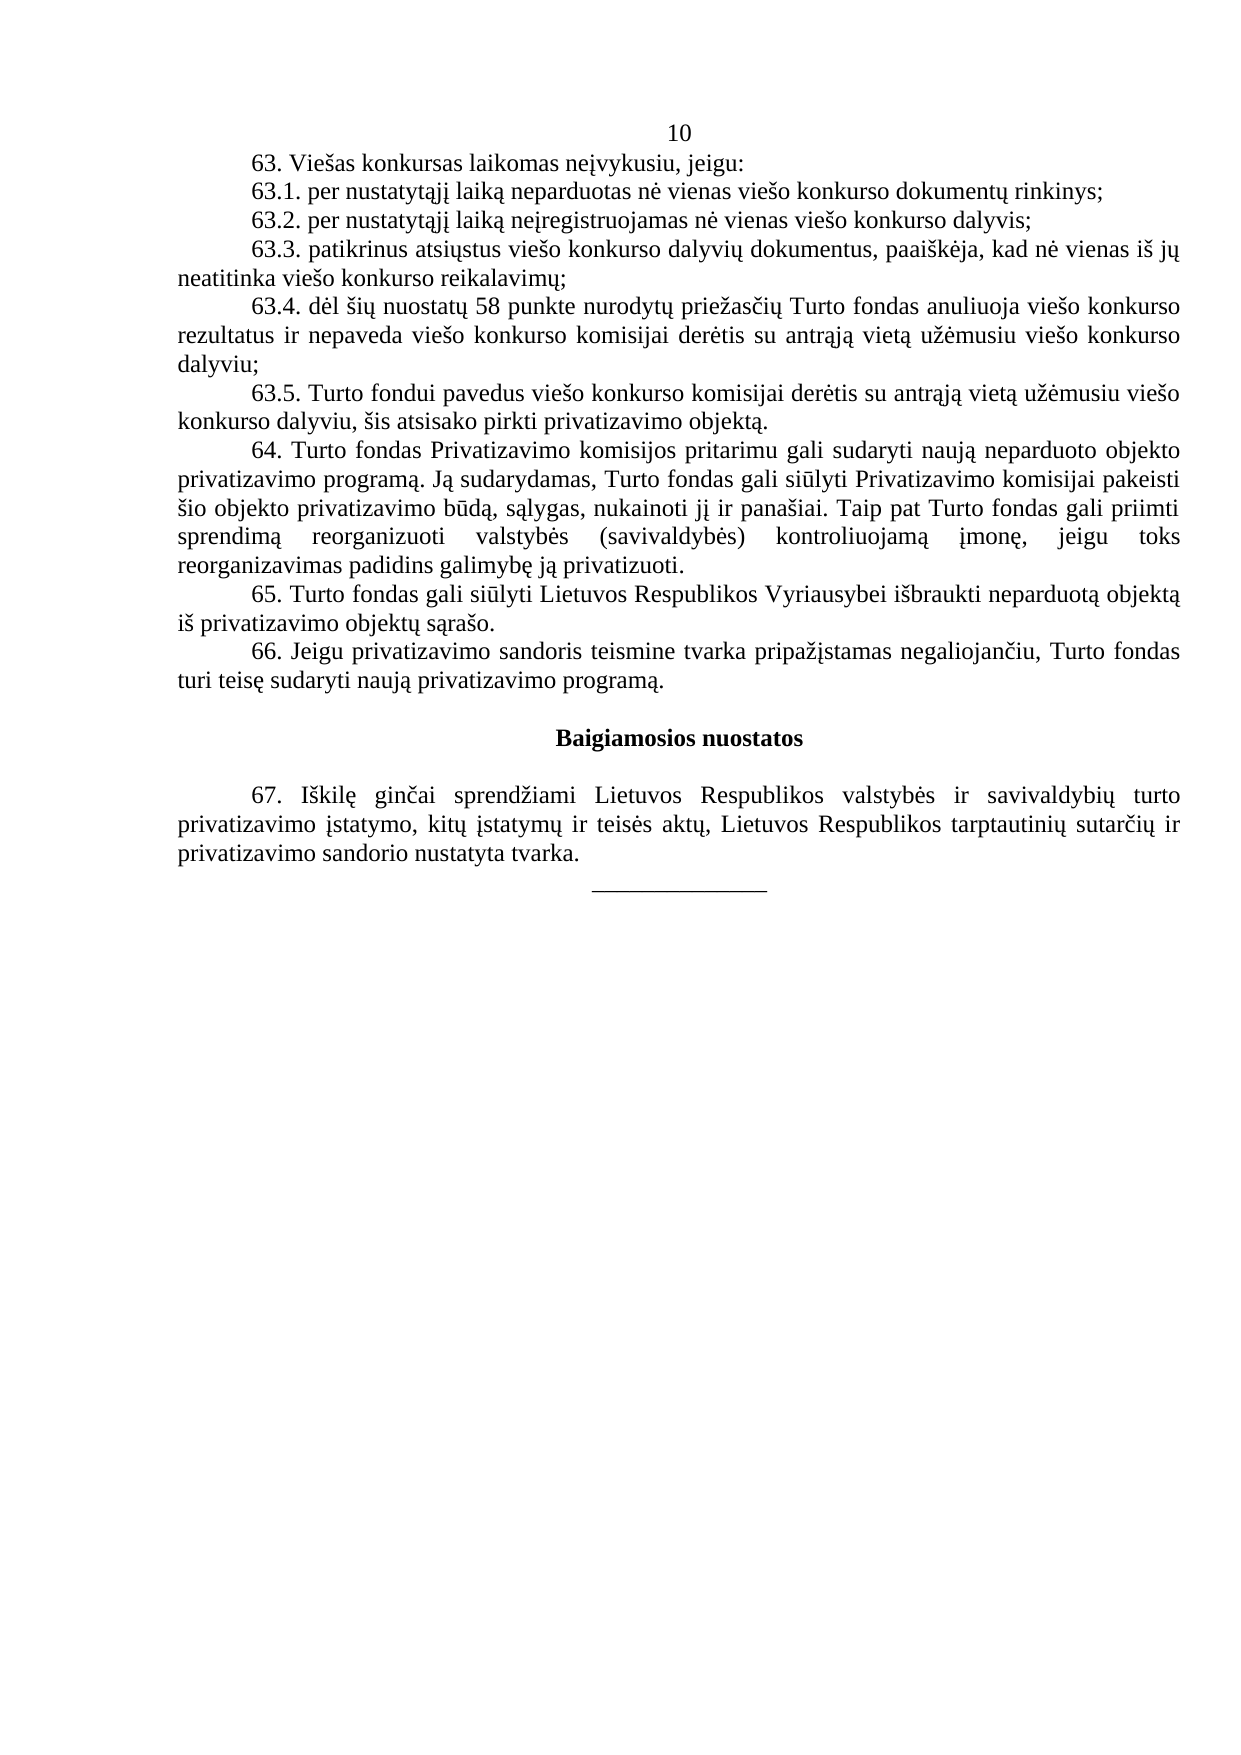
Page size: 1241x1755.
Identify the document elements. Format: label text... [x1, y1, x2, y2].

text 63. Viešas konkursas laikomas neįvykusiu, jeigu: [177, 148, 1181, 176]
text 63.2. per nustatytąjį laiką neįregistruojamas nė vienas viešo konkurso dalyvis; [177, 205, 1181, 234]
text Baigiamosios nuostatos [177, 723, 1181, 751]
text 63.4. dėl šių nuostatų 58 punkte nurodytų priežasčių Turto fondas anuliuoja viešo konkurso rezultatus ir nepaveda viešo konkurso komisijai derėtis su antrąją vietą užėmusiu viešo konkurso dalyviu; [177, 291, 1181, 378]
text 63.3. patikrinus atsiųstus viešo konkurso dalyvių dokumentus, paaiškėja, kad nė vienas iš jų neatitinka viešo konkurso reikalavimų; [177, 234, 1181, 291]
text 64. Turto fondas Privatizavimo komisijos pritarimu gali sudaryti naują neparduoto objekto privatizavimo programą. Ją sudarydamas, Turto fondas gali siūlyti Privatizavimo komisijai pakeisti šio objekto privatizavimo būdą, sąlygas, nukainoti jį ir panašiai. Taip pat Turto fondas gali priimti sprendimą reorganizuoti valstybės (savivaldybės) kontroliuojamą įmonę, jeigu toks reorganizavimas padidins galimybę ją privatizuoti. [177, 435, 1181, 579]
text 63.5. Turto fondui pavedus viešo konkurso komisijai derėtis su antrąją vietą užėmusiu viešo konkurso dalyviu, šis atsisako pirkti privatizavimo objektą. [177, 378, 1181, 435]
text 63.1. per nustatytąjį laiką neparduotas nė vienas viešo konkurso dokumentų rinkinys; [177, 176, 1181, 205]
text 67. Iškilę ginčai sprendžiami Lietuvos Respublikos valstybės ir savivaldybių turto privatizavimo įstatymo, kitų įstatymų ir teisės aktų, Lietuvos Respublikos tarptautinių sutarčių ir privatizavimo sandorio nustatyta tvarka. [177, 780, 1181, 866]
text ______________ [177, 866, 1181, 895]
text 65. Turto fondas gali siūlyti Lietuvos Respublikos Vyriausybei išbraukti neparduotą objektą iš privatizavimo objektų sąrašo. [177, 579, 1181, 636]
text 66. Jeigu privatizavimo sandoris teismine tvarka pripažįstamas negaliojančiu, Turto fondas turi teisę sudaryti naują privatizavimo programą. [177, 636, 1181, 694]
